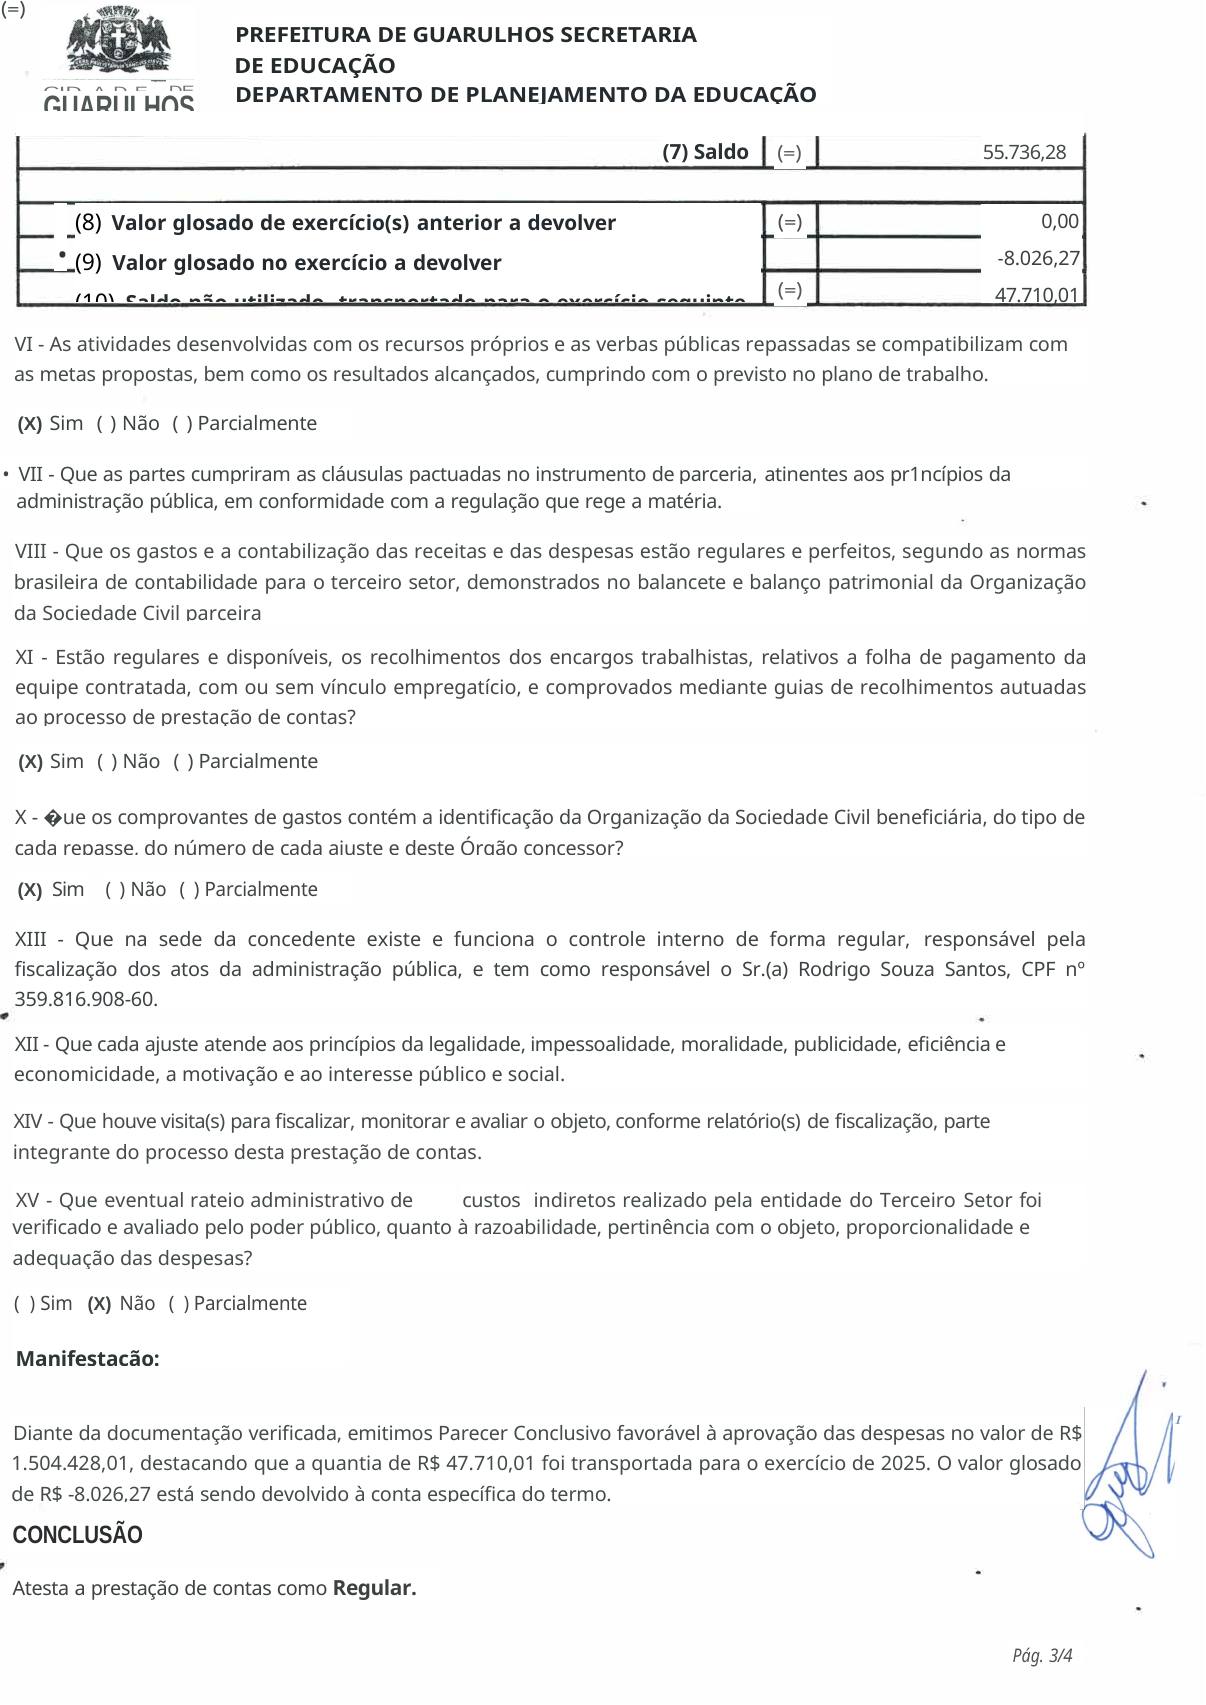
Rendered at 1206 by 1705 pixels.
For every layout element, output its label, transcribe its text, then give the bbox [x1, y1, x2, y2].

text XIV - Que houve visita(s) para fiscalizar, monitorar e avaliar o objeto, conforme relatório(s) de fiscalização, parte integrante do processo desta prestação de contas. [13, 1108, 1086, 1163]
text DEPARTAMENTO DE PLANEJAMENTO DA EDUCAÇÃO [235, 83, 834, 103]
text indiretos realizado pela entidade do Terceiro Setor foi [533, 1186, 1085, 1211]
list Valor glosado no exercício a devolver [75, 246, 759, 277]
text Manifestação: [15, 1344, 349, 1366]
text ( ) Não ( ) Parcialmente [105, 875, 352, 902]
list Valor glosado de exercício(s) anterior a devolver [75, 206, 759, 237]
text (7) Saldo [662, 137, 761, 164]
text Pág. 3/4 [1012, 1642, 1083, 1667]
text administração pública, em conformidade com a regulação que rege a matéria. [16, 487, 762, 514]
text (X) Sim [17, 875, 89, 904]
text XIII - Que na sede da concedente existe e funciona o controle interno de forma regular, responsável pela fiscalização dos atos da administração pública, e tem como responsável o Sr.(a) Rodrigo Souza Santos, CPF nº 359.816.908-60. [14, 925, 1086, 1007]
text -8.026,27 [981, 244, 1081, 271]
text (X) Sim ( ) Não ( ) Parcialmente [18, 748, 1088, 775]
text 55.736,28 [983, 138, 1081, 165]
text CONCLUSÃO [12, 1522, 146, 1549]
text I [1175, 1413, 1183, 1427]
text Atesta a prestação de contas como Regular. [12, 1573, 442, 1601]
text XI - Estão regulares e disponíveis, os recolhimentos dos encargos trabalhistas, relativos a folha de pagamento da equipe contratada, com ou sem vínculo empregatício, e comprovados mediante guias de recolhimentos autuadas ao processo de prestação de contas? [15, 643, 1087, 725]
text ( ) Sim (X) Não ( ) Parcialmente [14, 1290, 349, 1317]
text (=) [0, 0, 28, 21]
text verificado e avaliado pelo poder público, quanto à razoabilidade, pertinência com o objeto, proporcionalidade e adequação das despesas? [12, 1214, 1086, 1269]
text (X) Sim ( ) Não ( ) Parcialmente [17, 409, 352, 436]
text GUARULHOS [43, 91, 198, 111]
list Saldo não utilizado, transportado para o exercício seguinte [75, 286, 759, 302]
list VII - Que as partes cumpriram as cláusulas pactuadas no instrumento de parceria, atinentes aos pr1ncípios da [2, 460, 1090, 487]
text PREFEITURA DE GUARULHOS SECRETARIA DE EDUCAÇÃO [234, 20, 712, 80]
text (=) [777, 209, 807, 235]
text (=) [776, 141, 806, 166]
text . [56, 203, 67, 271]
text CID A D E [43, 83, 151, 91]
text XII - Que cada ajuste atende aos princípios da legalidade, impessoalidade, moralidade, publicidade, eficiência e economicidade, a motivação e ao interesse público e social. [13, 1030, 1085, 1086]
text VI - As atividades desenvolvidas com os recursos próprios e as verbas públicas repassadas se compatibilizam com as metas propostas, bem como os resultados alcançados, cumprindo com o previsto no plano de trabalho. [14, 331, 1087, 386]
text 47.710,01 [981, 281, 1080, 303]
text (=) [777, 278, 807, 303]
text VIII - Que os gastos e a contabilização das receitas e das despesas estão regulares e perfeitos, segundo as normas brasileira de contabilidade para o terceiro setor, demonstrados no balancete e balanço patrimonial da Organização da Sociedade Civil parceira [13, 537, 1087, 621]
text X - �ue os comprovantes de gastos contém a identificação da Organização da Sociedade Civil beneficiária, do tipo de cada repasse, do número de cada ajuste e deste Órgão concessor? [14, 803, 1088, 854]
text DE [168, 83, 197, 91]
text custos [462, 1186, 525, 1211]
text 0,00 [981, 207, 1079, 234]
text Diante da documentação verificada, emitimos Parecer Conclusivo favorável à aprovação das despesas no valor de R$ 1.504.428,01, destacando que a quantia de R$ 47.710,01 foi transportada para o exercício de 2025. O valor glosado de R$ -8.026,27 está sendo devolvido à conta específica do termo. [11, 1419, 1083, 1502]
text XV - Que eventual rateio administrativo de [16, 1186, 454, 1211]
